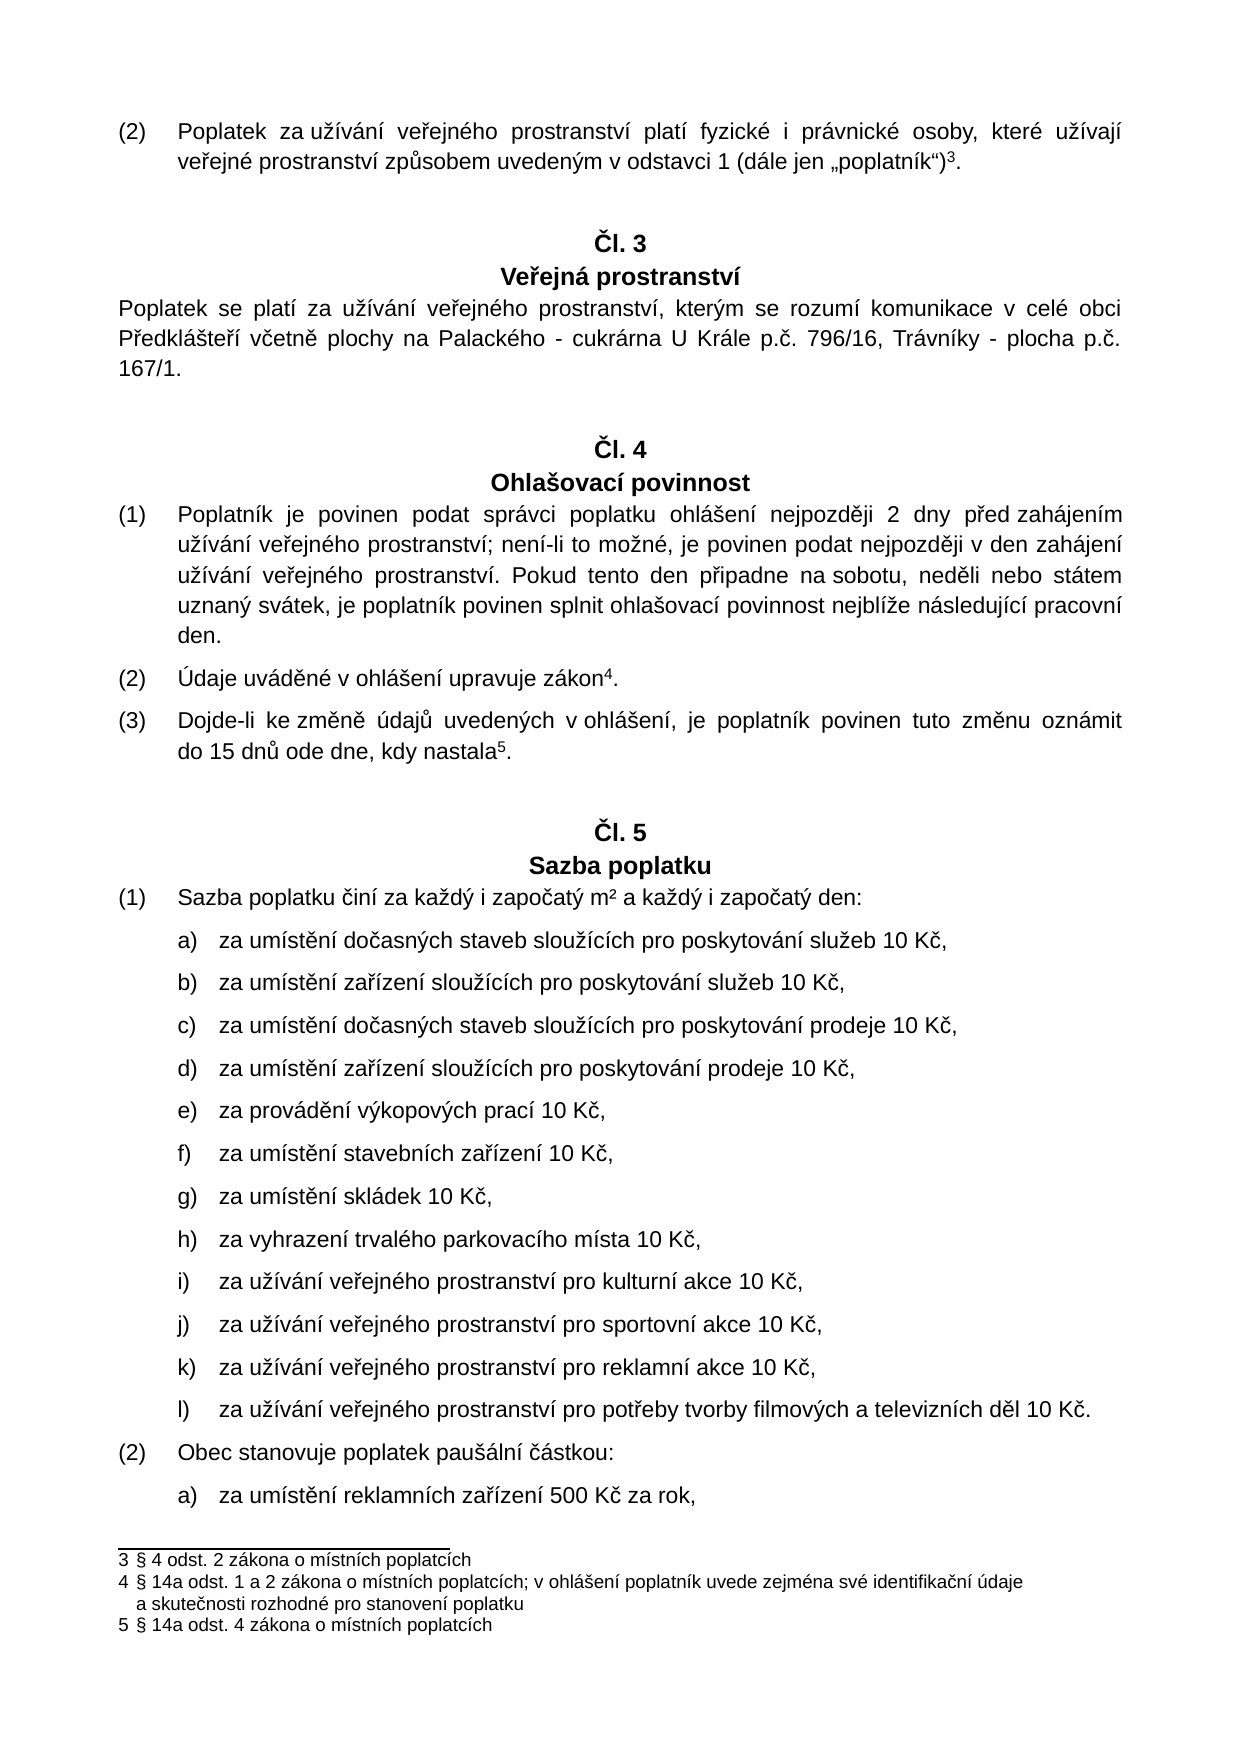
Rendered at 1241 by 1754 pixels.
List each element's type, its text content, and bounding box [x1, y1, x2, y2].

list za umístění dočasných staveb sloužících pro poskytování prodeje 10 Kč, [177, 1012, 1122, 1038]
list Sazba poplatku činí za každý i započatý m² a každý i započatý den: [118, 884, 1122, 910]
list za provádění výkopových prací 10 Kč, [177, 1097, 1122, 1124]
subtitle Čl. 3 Veřejná prostranství [118, 228, 1122, 290]
list Obec stanovuje poplatek paušální částkou: [118, 1439, 1122, 1466]
list za umístění stavebních zařízení 10 Kč, [177, 1140, 1122, 1167]
list za užívání veřejného prostranství pro kulturní akce 10 Kč, [177, 1268, 1122, 1295]
list Poplatek za užívání veřejného prostranství platí fyzické i právnické osoby, které užívají veřejné prostranství způsobem uvedeným v odstavci 1 (dále jen „poplatník“). [118, 118, 1122, 175]
list za užívání veřejného prostranství pro reklamní akce 10 Kč, [177, 1354, 1122, 1380]
list § 14a odst. 1 a 2 zákona o místních poplatcích; v ohlášení poplatník uvede zejména své identifikační údaje a skutečnosti rozhodné pro stanovení poplatku [118, 1571, 1122, 1614]
subtitle Čl. 5 Sazba poplatku [118, 818, 1122, 880]
list § 4 odst. 2 zákona o místních poplatcích [118, 1549, 1122, 1571]
list za užívání veřejného prostranství pro potřeby tvorby filmových a televizních děl 10 Kč. [177, 1396, 1122, 1423]
list za umístění zařízení sloužících pro poskytování prodeje 10 Kč, [177, 1055, 1122, 1081]
list za vyhrazení trvalého parkovacího místa 10 Kč, [177, 1226, 1122, 1252]
list Poplatník je povinen podat správci poplatku ohlášení nejpozději 2 dny před zahájením užívání veřejného prostranství; není-li to možné, je povinen podat nejpozději v den zahájení užívání veřejného prostranství. Pokud tento den připadne na sobotu, neděli nebo státem uznaný svátek, je poplatník povinen splnit ohlašovací povinnost nejblíže následující pracovní den. [118, 501, 1122, 648]
list Dojde-li ke změně údajů uvedených v ohlášení, je poplatník povinen tuto změnu oznámit do 15 dnů ode dne, kdy nastala. [118, 707, 1122, 764]
text Poplatek se platí za užívání veřejného prostranství, kterým se rozumí komunikace v celé obci Předklášteří včetně plochy na Palackého - cukrárna U Krále p.č. 796/16, Trávníky - plocha p.č. 167/1. [118, 294, 1122, 381]
list za umístění dočasných staveb sloužících pro poskytování služeb 10 Kč, [177, 927, 1122, 953]
list za umístění zařízení sloužících pro poskytování služeb 10 Kč, [177, 969, 1122, 996]
list za umístění reklamních zařízení 500 Kč za rok, [177, 1482, 1122, 1508]
list § 14a odst. 4 zákona o místních poplatcích [118, 1614, 1122, 1635]
subtitle Čl. 4 Ohlašovací povinnost [118, 435, 1122, 497]
list za užívání veřejného prostranství pro sportovní akce 10 Kč, [177, 1311, 1122, 1337]
list Údaje uváděné v ohlášení upravuje zákon. [118, 665, 1122, 691]
list za umístění skládek 10 Kč, [177, 1183, 1122, 1209]
